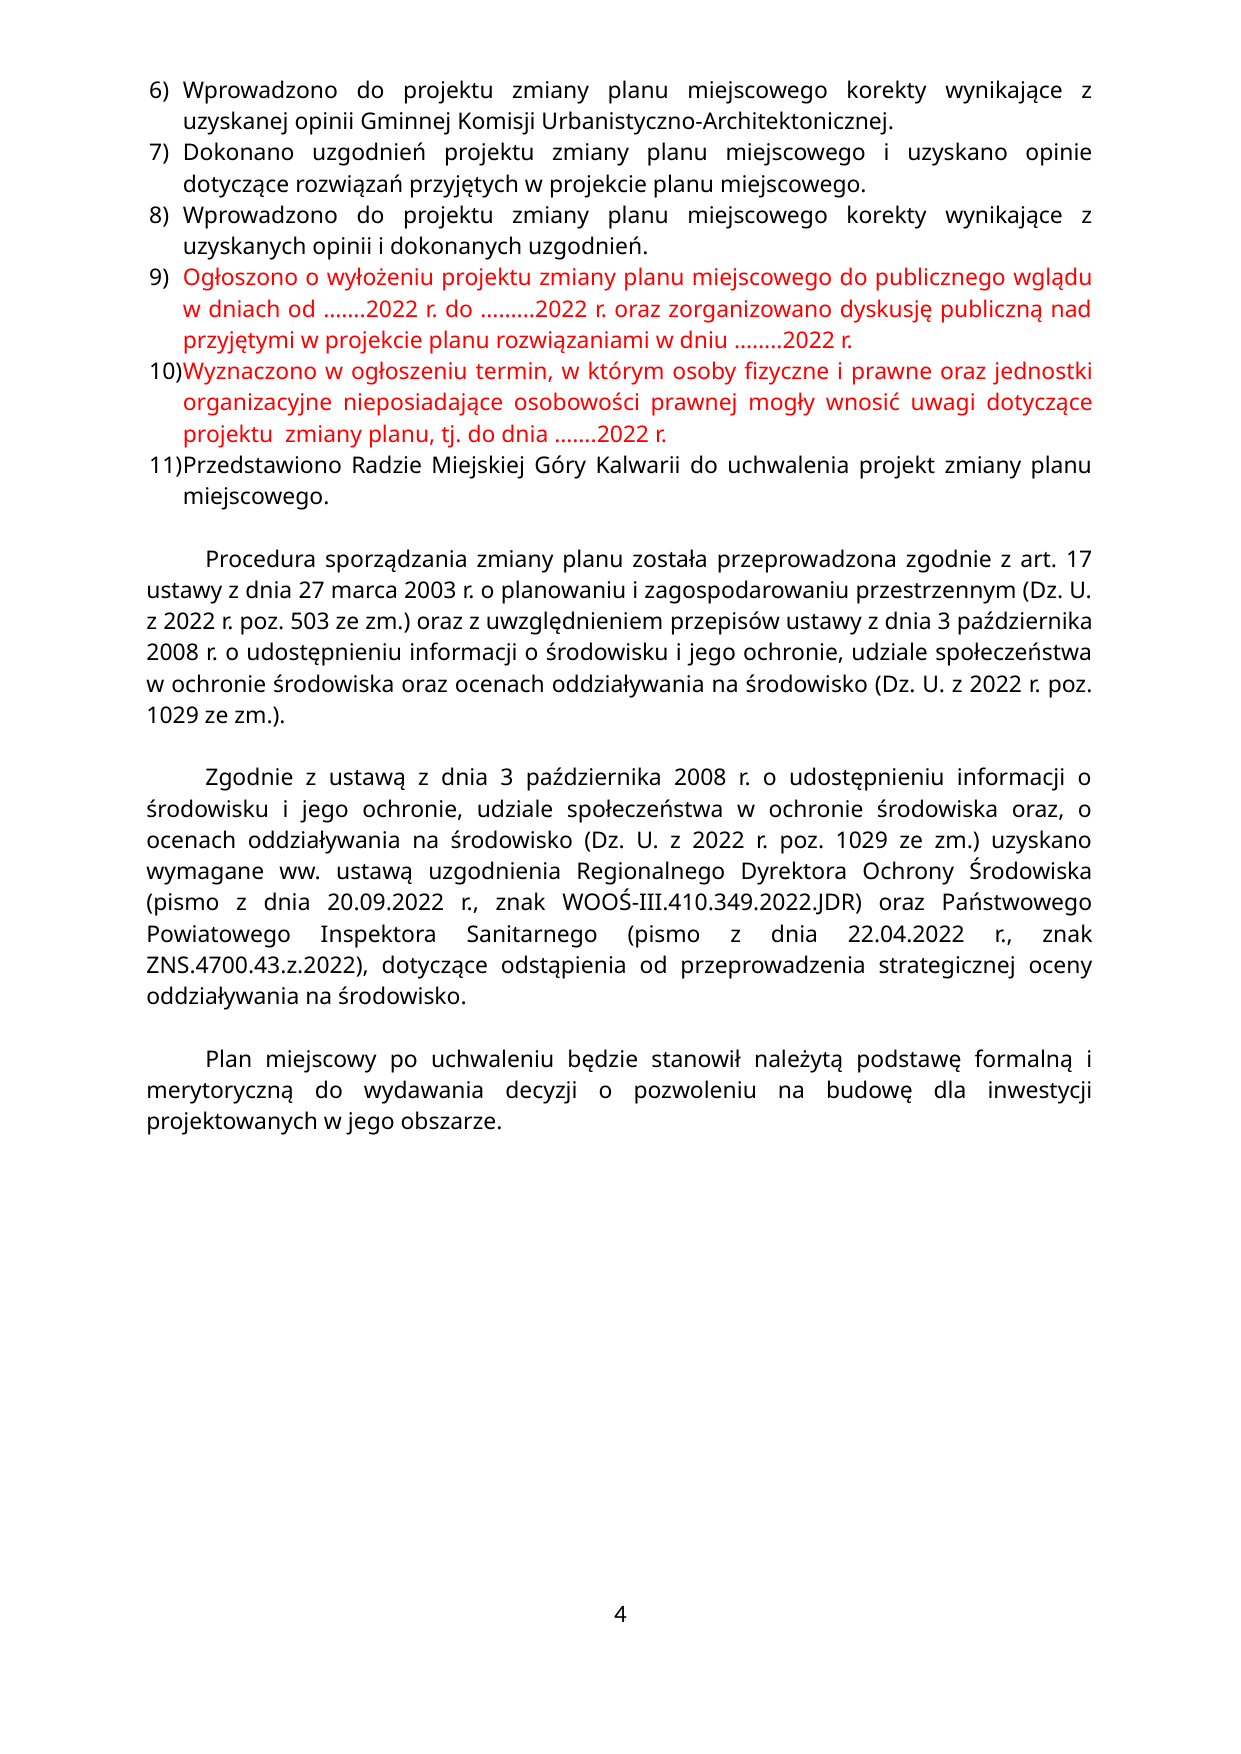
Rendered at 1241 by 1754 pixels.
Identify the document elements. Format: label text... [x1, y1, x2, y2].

list Wprowadzono do projektu zmiany planu miejscowego korekty wynikające z uzyskanych opinii i dokonanych uzgodnień. [149, 199, 1093, 261]
list Wyznaczono w ogłoszeniu termin, w którym osoby fizyczne i prawne oraz jednostki organizacyjne nieposiadające osobowości prawnej mogły wnosić uwagi dotyczące projektu zmiany planu, tj. do dnia …….2022 r. [149, 355, 1093, 449]
list Dokonano uzgodnień projektu zmiany planu miejscowego i uzyskano opinie dotyczące rozwiązań przyjętych w projekcie planu miejscowego. [149, 136, 1093, 199]
list Przedstawiono Radzie Miejskiej Góry Kalwarii do uchwalenia projekt zmiany planu miejscowego. [149, 449, 1093, 511]
text Procedura sporządzania zmiany planu została przeprowadzona zgodnie z art. 17 ustawy z dnia 27 marca 2003 r. o planowaniu i zagospodarowaniu przestrzennym (Dz. U. z 2022 r. poz. 503 ze zm.) oraz z uwzględnieniem przepisów ustawy z dnia 3 października 2008 r. o udostępnieniu informacji o środowisku i jego ochronie, udziale społeczeństwa w ochronie środowiska oraz ocenach oddziaływania na środowisko (Dz. U. z 2022 r. poz. 1029 ze zm.). [146, 542, 1093, 730]
list Ogłoszono o wyłożeniu projektu zmiany planu miejscowego do publicznego wglądu w dniach od …….2022 r. do ……...2022 r. oraz zorganizowano dyskusję publiczną nad przyjętymi w projekcie planu rozwiązaniami w dniu ……..2022 r. [149, 261, 1093, 355]
text Plan miejscowy po uchwaleniu będzie stanowił należytą podstawę formalną i merytoryczną do wydawania decyzji o pozwoleniu na budowę dla inwestycji projektowanych w jego obszarze. [146, 1042, 1093, 1136]
list Wprowadzono do projektu zmiany planu miejscowego korekty wynikające z uzyskanej opinii Gminnej Komisji Urbanistyczno-Architektonicznej. [149, 74, 1093, 136]
text Zgodnie z ustawą z dnia 3 października 2008 r. o udostępnieniu informacji o środowisku i jego ochronie, udziale społeczeństwa w ochronie środowiska oraz, o ocenach oddziaływania na środowisko (Dz. U. z 2022 r. poz. 1029 ze zm.) uzyskano wymagane ww. ustawą uzgodnienia Regionalnego Dyrektora Ochrony Środowiska (pismo z dnia 20.09.2022 r., znak WOOŚ-III.410.349.2022.JDR) oraz Państwowego Powiatowego Inspektora Sanitarnego (pismo z dnia 22.04.2022 r., znak ZNS.4700.43.z.2022), dotyczące odstąpienia od przeprowadzenia strategicznej oceny oddziaływania na środowisko. [146, 761, 1093, 1011]
